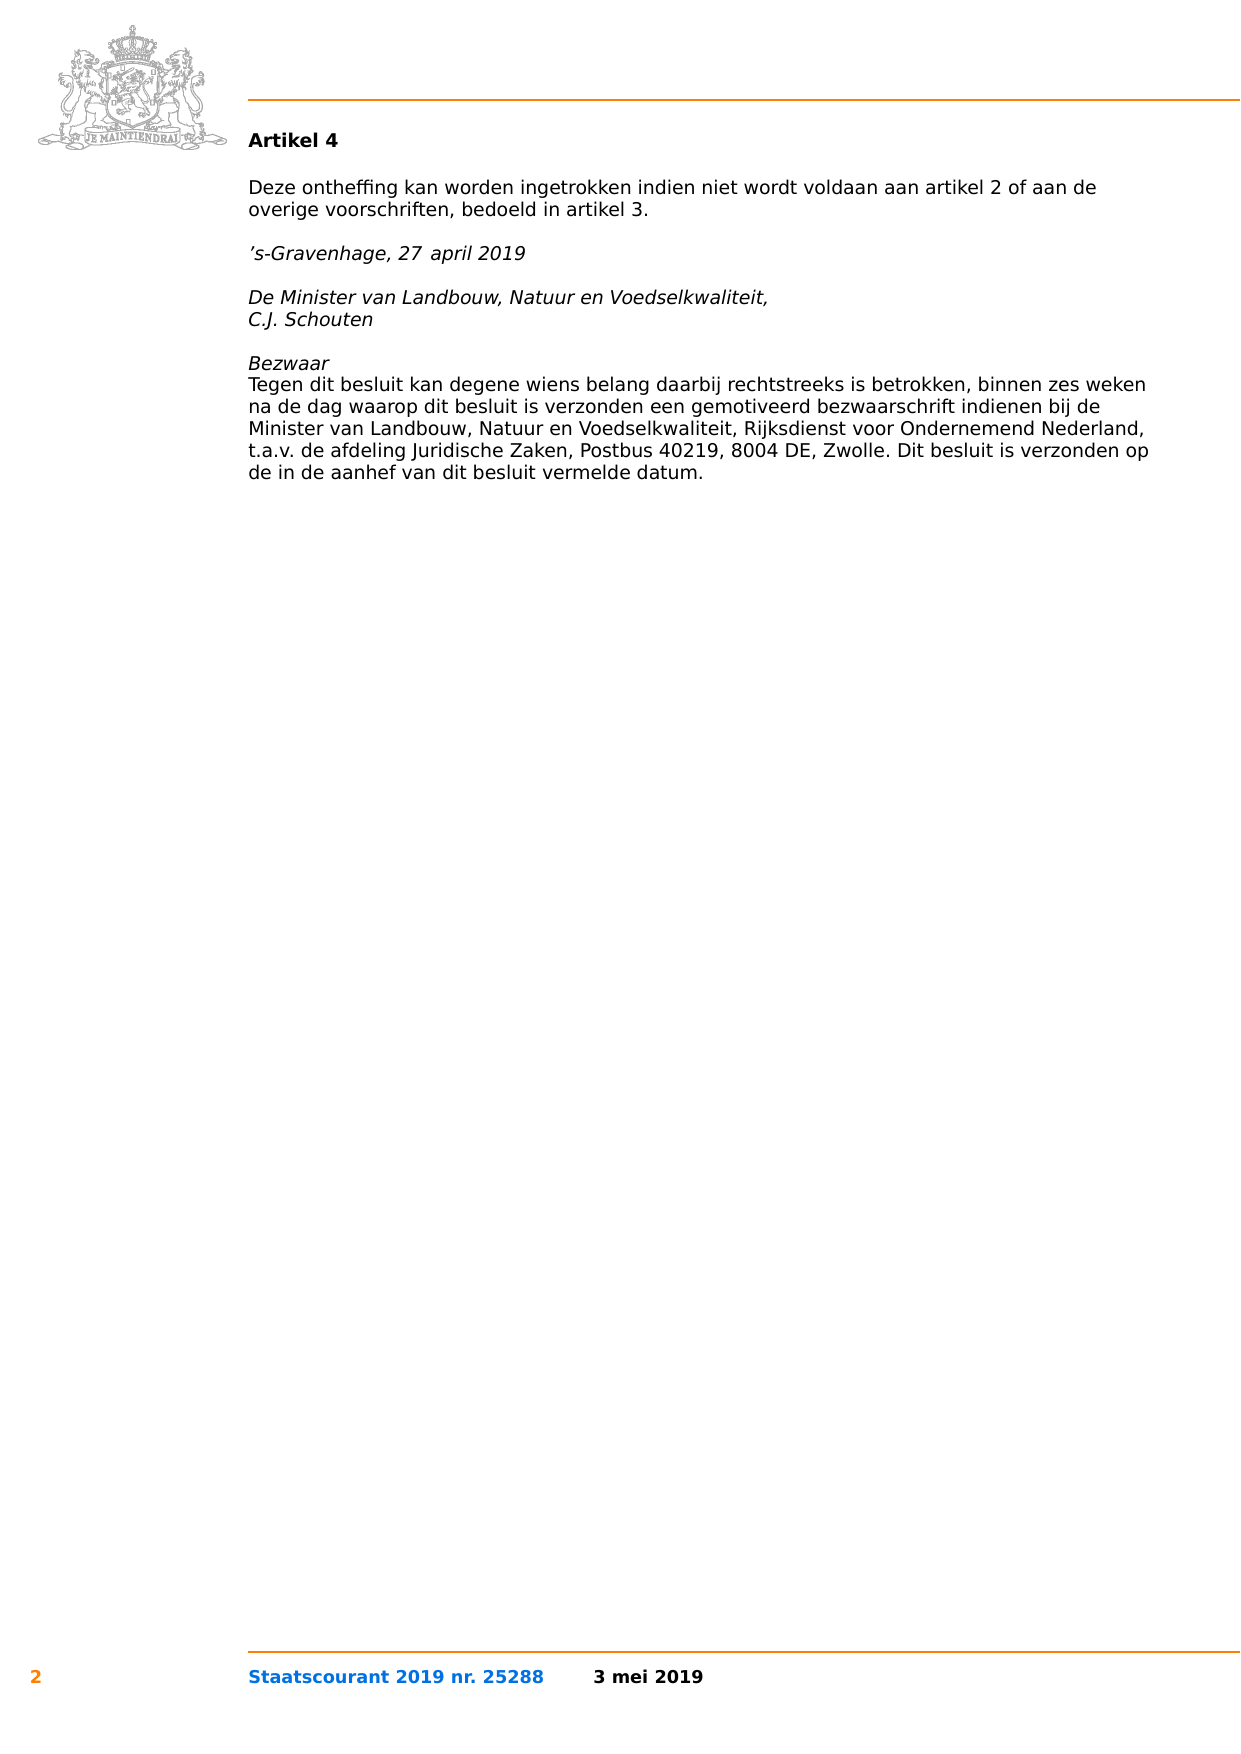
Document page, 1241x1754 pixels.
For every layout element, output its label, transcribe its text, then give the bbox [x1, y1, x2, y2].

text ’s-Gravenhage, 27 april 2019 [248, 243, 1163, 265]
text De Minister van Landbouw, Natuur en Voedselkwaliteit, C.J. Schouten [248, 287, 1163, 331]
picture [38, 25, 227, 150]
text Bezwaar [248, 352, 1163, 374]
subtitle Artikel 4 [248, 130, 1163, 152]
text Deze ontheffing kan worden ingetrokken indien niet wordt voldaan aan artikel 2 of aan de overige voorschriften, bedoeld in artikel 3. [248, 177, 1163, 221]
text Tegen dit besluit kan degene wiens belang daarbij rechtstreeks is betrokken, binnen zes weken na de dag waarop dit besluit is verzonden een gemotiveerd bezwaarschrift indienen bij de Minister van Landbouw, Natuur en Voedselkwaliteit, Rijksdienst voor Ondernemend Nederland, t.a.v. de afdeling Juridische Zaken, Postbus 40219, 8004 DE, Zwolle. Dit besluit is verzonden op de in de aanhef van dit besluit vermelde datum. [248, 374, 1163, 484]
